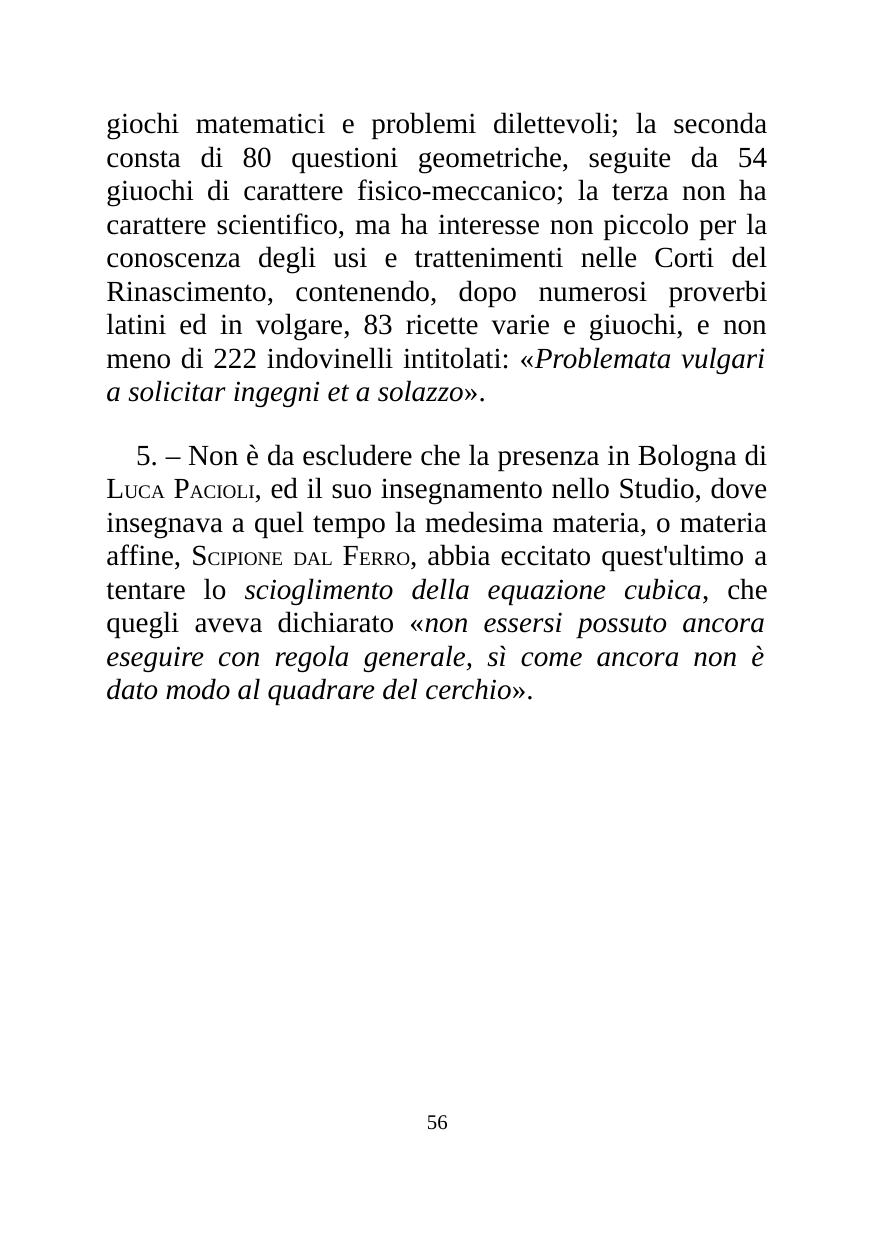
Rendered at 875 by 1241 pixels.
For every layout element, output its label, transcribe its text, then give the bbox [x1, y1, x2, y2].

text 5. – Non è da escludere che la presenza in Bologna di Luca Pacioli, ed il suo insegnamento nello Studio, dove insegnava a quel tempo la medesima materia, o materia affine, Scipione dal Ferro, abbia eccitato quest'ultimo a tentare lo scioglimento della equazione cubica, che quegli aveva dichiarato «non essersi possuto ancora eseguire con regola generale, sì come ancora non è dato modo al quadrare del cerchio». [106, 438, 768, 706]
text giochi matematici e problemi dilettevoli; la seconda consta di 80 questioni geometriche, seguite da 54 giuochi di carattere fisico-meccanico; la terza non ha carattere scientifico, ma ha interesse non piccolo per la conoscenza degli usi e trattenimenti nelle Corti del Rinascimento, contenendo, dopo numerosi proverbi latini ed in volgare, 83 ricette varie e giuochi, e non meno di 222 indovinelli intitolati: «Problemata vulgari a solicitar ingegni et a solazzo». [106, 106, 768, 408]
